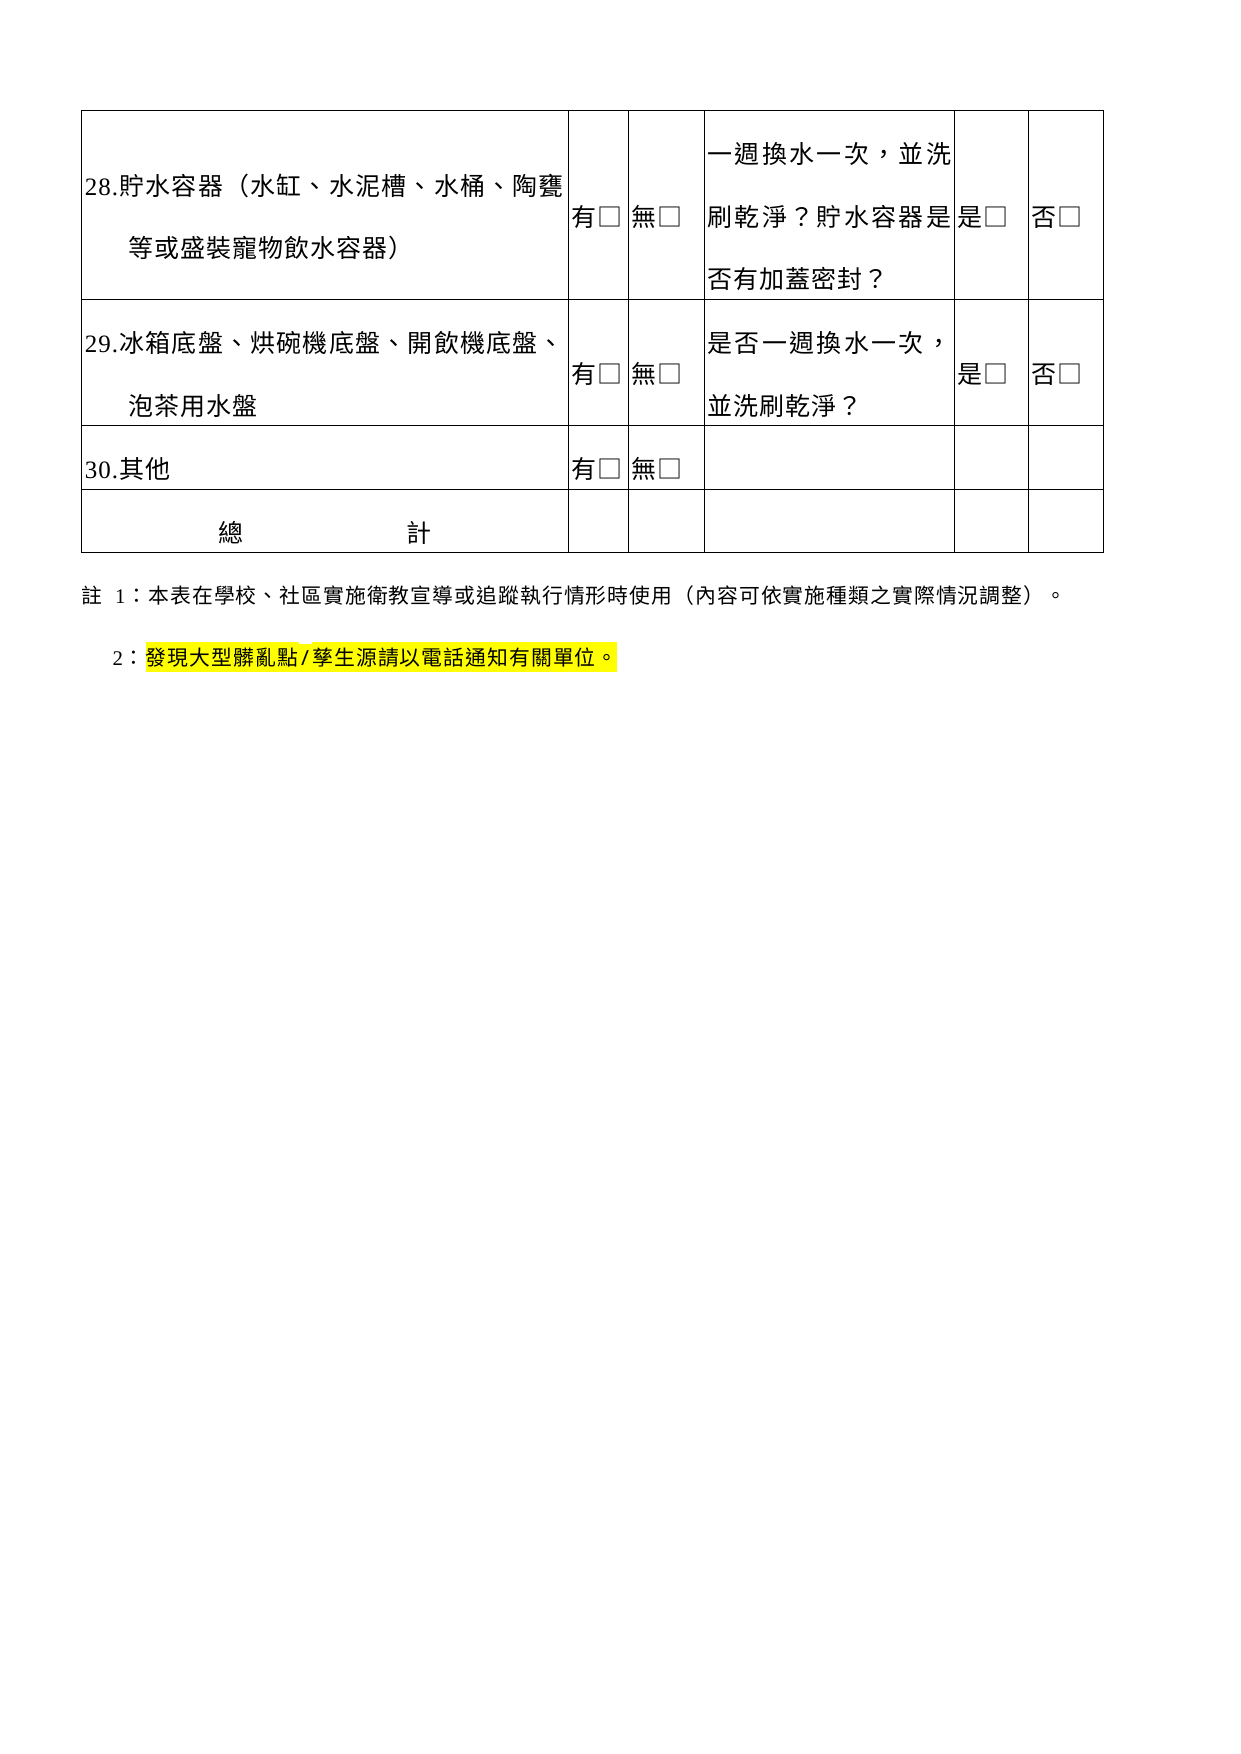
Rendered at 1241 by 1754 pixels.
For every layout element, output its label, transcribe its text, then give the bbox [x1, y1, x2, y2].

table_cell [569, 490, 628, 552]
table_cell 有□ [569, 300, 628, 425]
table_cell 無□ [629, 300, 704, 425]
table_cell 30.其他 [82, 426, 568, 488]
table_cell 有□ [569, 111, 628, 299]
table_cell [1029, 490, 1103, 552]
table_cell [1029, 426, 1103, 488]
table_cell [955, 426, 1028, 488]
table_cell 無□ [629, 111, 704, 299]
text 註 1：本表在學校、社區實施衛教宣導或追蹤執行情形時使用（內容可依實施種類之實際情況調整）。 [82, 553, 1172, 615]
table_cell 29.冰箱底盤、烘碗機底盤、開飲機底盤、泡茶用水盤 [82, 300, 568, 425]
table_cell 無□ [629, 426, 704, 488]
table_cell 是□ [955, 300, 1028, 425]
table_cell [705, 490, 954, 552]
text 2：發現大型髒亂點/孳生源請以電話通知有關單位。 [112, 615, 1172, 678]
table_cell [629, 490, 704, 552]
table_cell 否□ [1029, 111, 1103, 299]
table_cell 是□ [955, 111, 1028, 299]
table_cell 是否一週換水一次，並洗刷乾淨？ [705, 300, 954, 425]
table_cell 28.貯水容器（水缸、水泥槽、水桶、陶甕等或盛裝寵物飲水容器） [82, 111, 568, 299]
table_cell 有□ [569, 426, 628, 488]
table_cell 總 計 [82, 490, 568, 552]
table_cell 否□ [1029, 300, 1103, 425]
table_cell [705, 426, 954, 488]
table_cell 一週換水一次，並洗刷乾淨？貯水容器是否有加蓋密封？ [705, 111, 954, 299]
table_cell [955, 490, 1028, 552]
